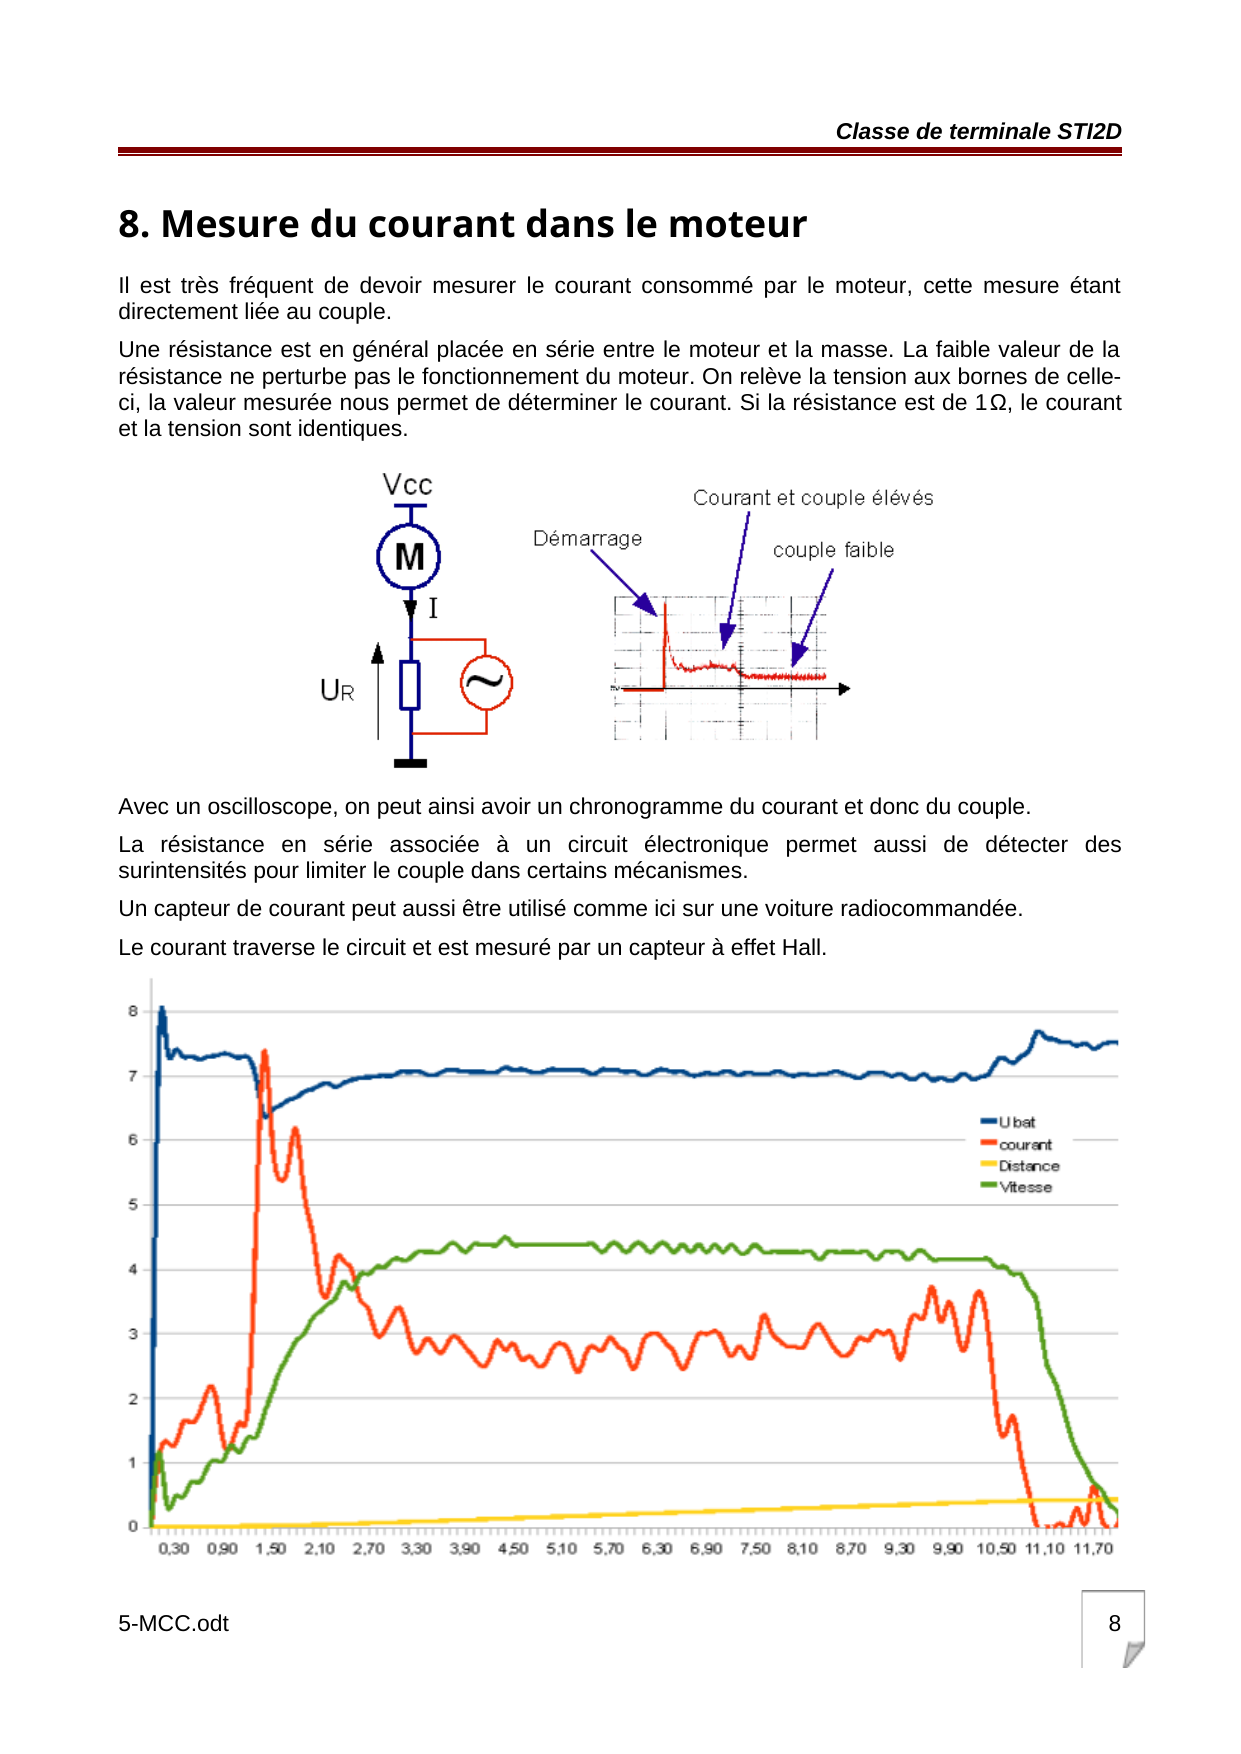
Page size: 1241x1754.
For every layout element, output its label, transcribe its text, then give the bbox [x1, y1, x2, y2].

picture [118, 971, 1123, 1570]
text Avec un oscilloscope, on peut ainsi avoir un chronogramme du courant et donc du couple. [118, 793, 1122, 819]
text Un capteur de courant peut aussi être utilisé comme ici sur une voiture radiocommandée. [118, 895, 1122, 922]
text Il est très fréquent de devoir mesurer le courant consommé par le moteur, cette mesure étant directement liée au couple. [118, 272, 1122, 324]
text Le courant traverse le circuit et est mesuré par un capteur à effet Hall. [118, 933, 1122, 960]
subtitle 8. Mesure du courant dans le moteur [118, 197, 1122, 248]
text La résistance en série associée à un circuit électronique permet aussi de détecter des surintensités pour limiter le couple dans certains mécanismes. [118, 831, 1122, 883]
text Une résistance est en général placée en série entre le moteur et la masse. La faible valeur de la résistance ne perturbe pas le fonctionnement du moteur. On relève la tension aux bornes de celle-ci, la valeur mesurée nous permet de déterminer le courant. Si la résistance est de 1Ω, le courant et la tension sont identiques. [118, 336, 1122, 442]
